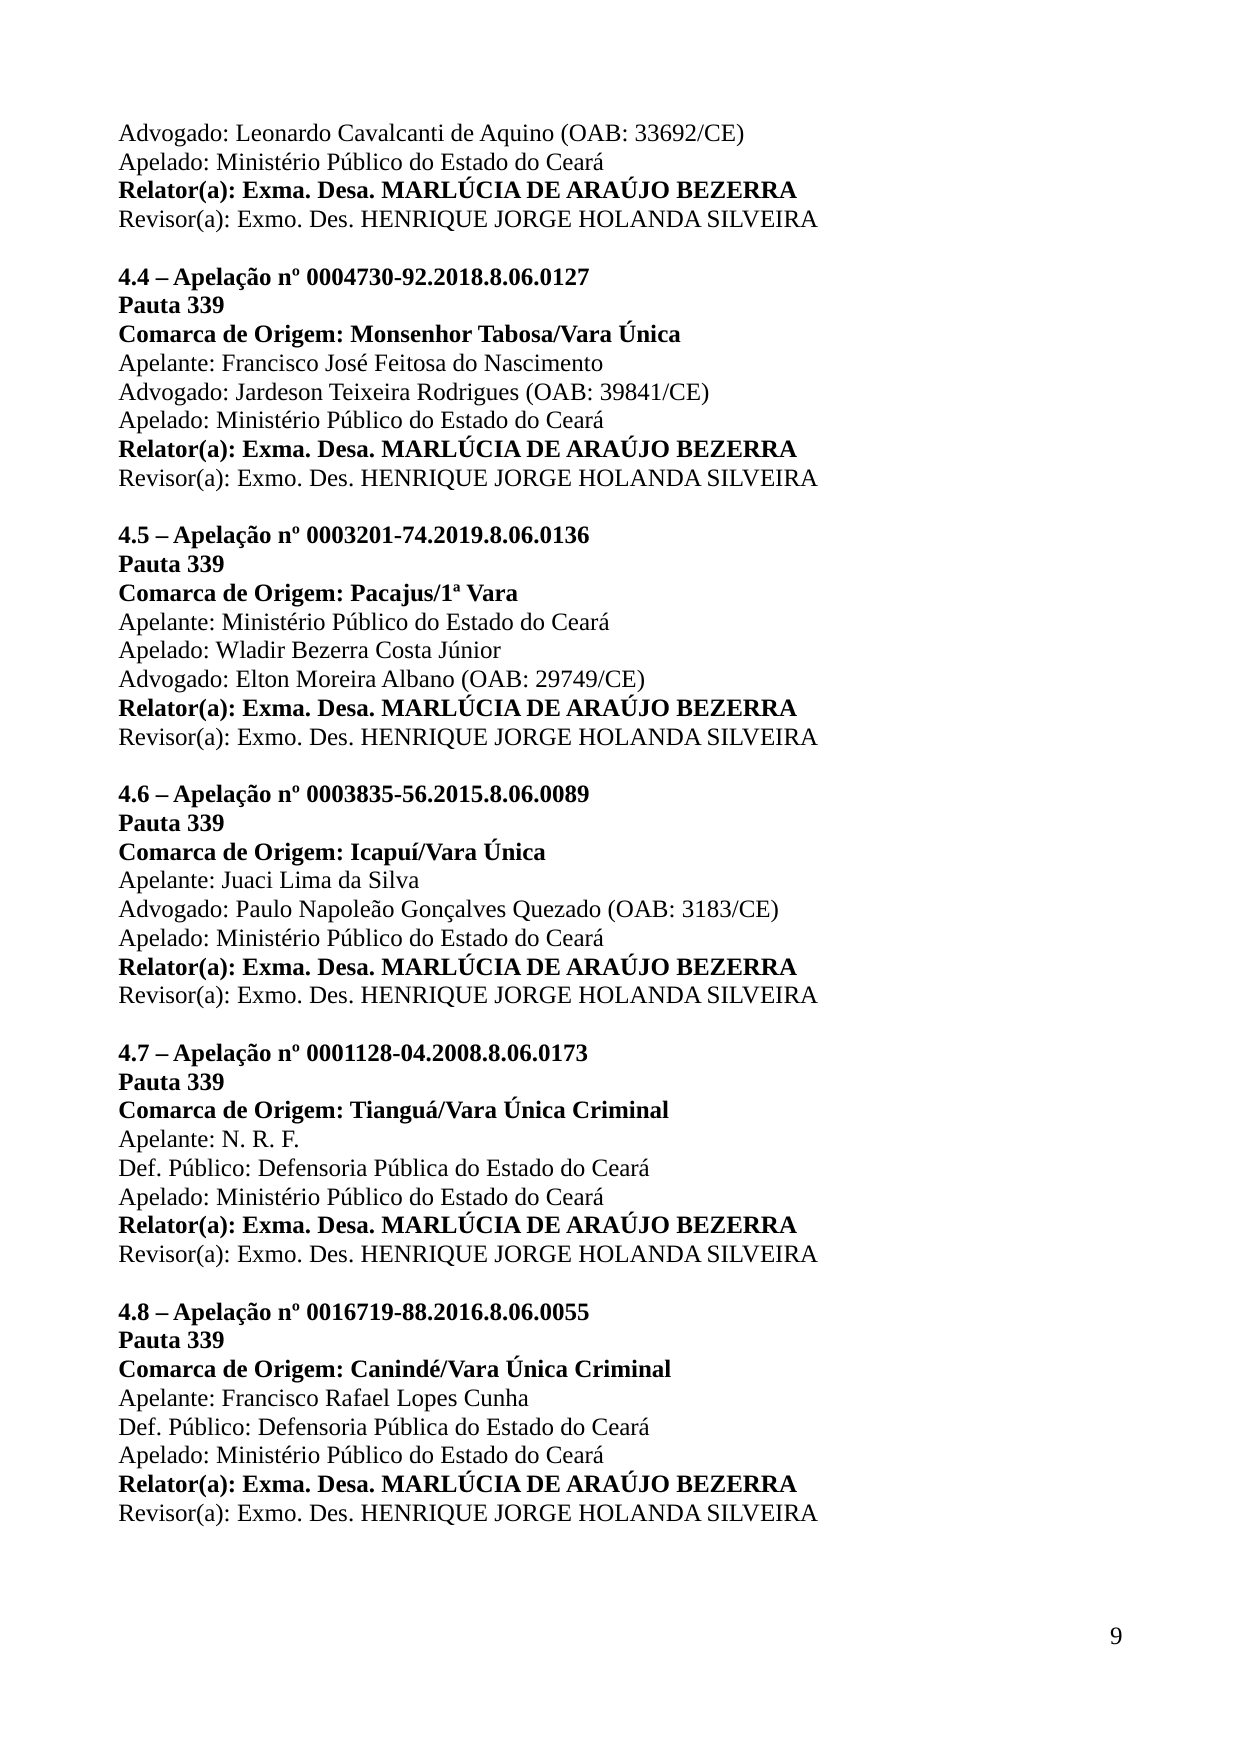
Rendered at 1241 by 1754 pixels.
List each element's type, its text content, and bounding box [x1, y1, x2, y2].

text Pauta 339 [118, 549, 1122, 578]
text Pauta 339 [118, 1067, 1122, 1096]
text 4.7 – Apelação nº 0001128-04.2008.8.06.0173 [118, 1038, 1122, 1067]
text Apelado: Ministério Público do Estado do Ceará [118, 923, 1122, 952]
text Relator(a): Exma. Desa. MARLÚCIA DE ARAÚJO BEZERRA [118, 693, 1122, 722]
text Revisor(a): Exmo. Des. HENRIQUE JORGE HOLANDA SILVEIRA [118, 1498, 1122, 1527]
text Pauta 339 [118, 808, 1122, 837]
text Revisor(a): Exmo. Des. HENRIQUE JORGE HOLANDA SILVEIRA [118, 981, 1122, 1009]
text Revisor(a): Exmo. Des. HENRIQUE JORGE HOLANDA SILVEIRA [118, 1239, 1122, 1268]
text 4.4 – Apelação nº 0004730-92.2018.8.06.0127 [118, 262, 1122, 291]
text Revisor(a): Exmo. Des. HENRIQUE JORGE HOLANDA SILVEIRA [118, 722, 1122, 751]
text Comarca de Origem: Pacajus/1ª Vara [118, 578, 1122, 607]
text 4.8 – Apelação nº 0016719-88.2016.8.06.0055 [118, 1297, 1122, 1326]
text Def. Público: Defensoria Pública do Estado do Ceará [118, 1153, 1122, 1182]
text Apelado: Ministério Público do Estado do Ceará [118, 406, 1122, 434]
text Apelado: Ministério Público do Estado do Ceará [118, 1182, 1122, 1211]
text Relator(a): Exma. Desa. MARLÚCIA DE ARAÚJO BEZERRA [118, 1469, 1122, 1498]
text Apelado: Ministério Público do Estado do Ceará [118, 147, 1122, 176]
text 4.5 – Apelação nº 0003201-74.2019.8.06.0136 [118, 521, 1122, 549]
text Advogado: Paulo Napoleão Gonçalves Quezado (OAB: 3183/CE) [118, 894, 1122, 923]
text Comarca de Origem: Tianguá/Vara Única Criminal [118, 1096, 1122, 1124]
text Relator(a): Exma. Desa. MARLÚCIA DE ARAÚJO BEZERRA [118, 176, 1122, 204]
text 4.6 – Apelação nº 0003835-56.2015.8.06.0089 [118, 779, 1122, 808]
text Advogado: Jardeson Teixeira Rodrigues (OAB: 39841/CE) [118, 377, 1122, 406]
text Apelado: Ministério Público do Estado do Ceará [118, 1441, 1122, 1469]
text Apelado: Wladir Bezerra Costa Júnior [118, 636, 1122, 664]
text Revisor(a): Exmo. Des. HENRIQUE JORGE HOLANDA SILVEIRA [118, 463, 1122, 492]
text Def. Público: Defensoria Pública do Estado do Ceará [118, 1412, 1122, 1441]
text Comarca de Origem: Monsenhor Tabosa/Vara Única [118, 319, 1122, 348]
text Pauta 339 [118, 291, 1122, 319]
text Comarca de Origem: Icapuí/Vara Única [118, 837, 1122, 866]
text Advogado: Leonardo Cavalcanti de Aquino (OAB: 33692/CE) [118, 118, 1122, 147]
text Relator(a): Exma. Desa. MARLÚCIA DE ARAÚJO BEZERRA [118, 952, 1122, 981]
text Comarca de Origem: Canindé/Vara Única Criminal [118, 1354, 1122, 1383]
text Revisor(a): Exmo. Des. HENRIQUE JORGE HOLANDA SILVEIRA [118, 204, 1122, 233]
text Apelante: Francisco Rafael Lopes Cunha [118, 1383, 1122, 1412]
text Apelante: Ministério Público do Estado do Ceará [118, 607, 1122, 636]
text Advogado: Elton Moreira Albano (OAB: 29749/CE) [118, 664, 1122, 693]
text Relator(a): Exma. Desa. MARLÚCIA DE ARAÚJO BEZERRA [118, 434, 1122, 463]
text Relator(a): Exma. Desa. MARLÚCIA DE ARAÚJO BEZERRA [118, 1211, 1122, 1239]
text Pauta 339 [118, 1326, 1122, 1354]
text Apelante: Juaci Lima da Silva [118, 866, 1122, 894]
text Apelante: N. R. F. [118, 1124, 1122, 1153]
text Apelante: Francisco José Feitosa do Nascimento [118, 348, 1122, 377]
